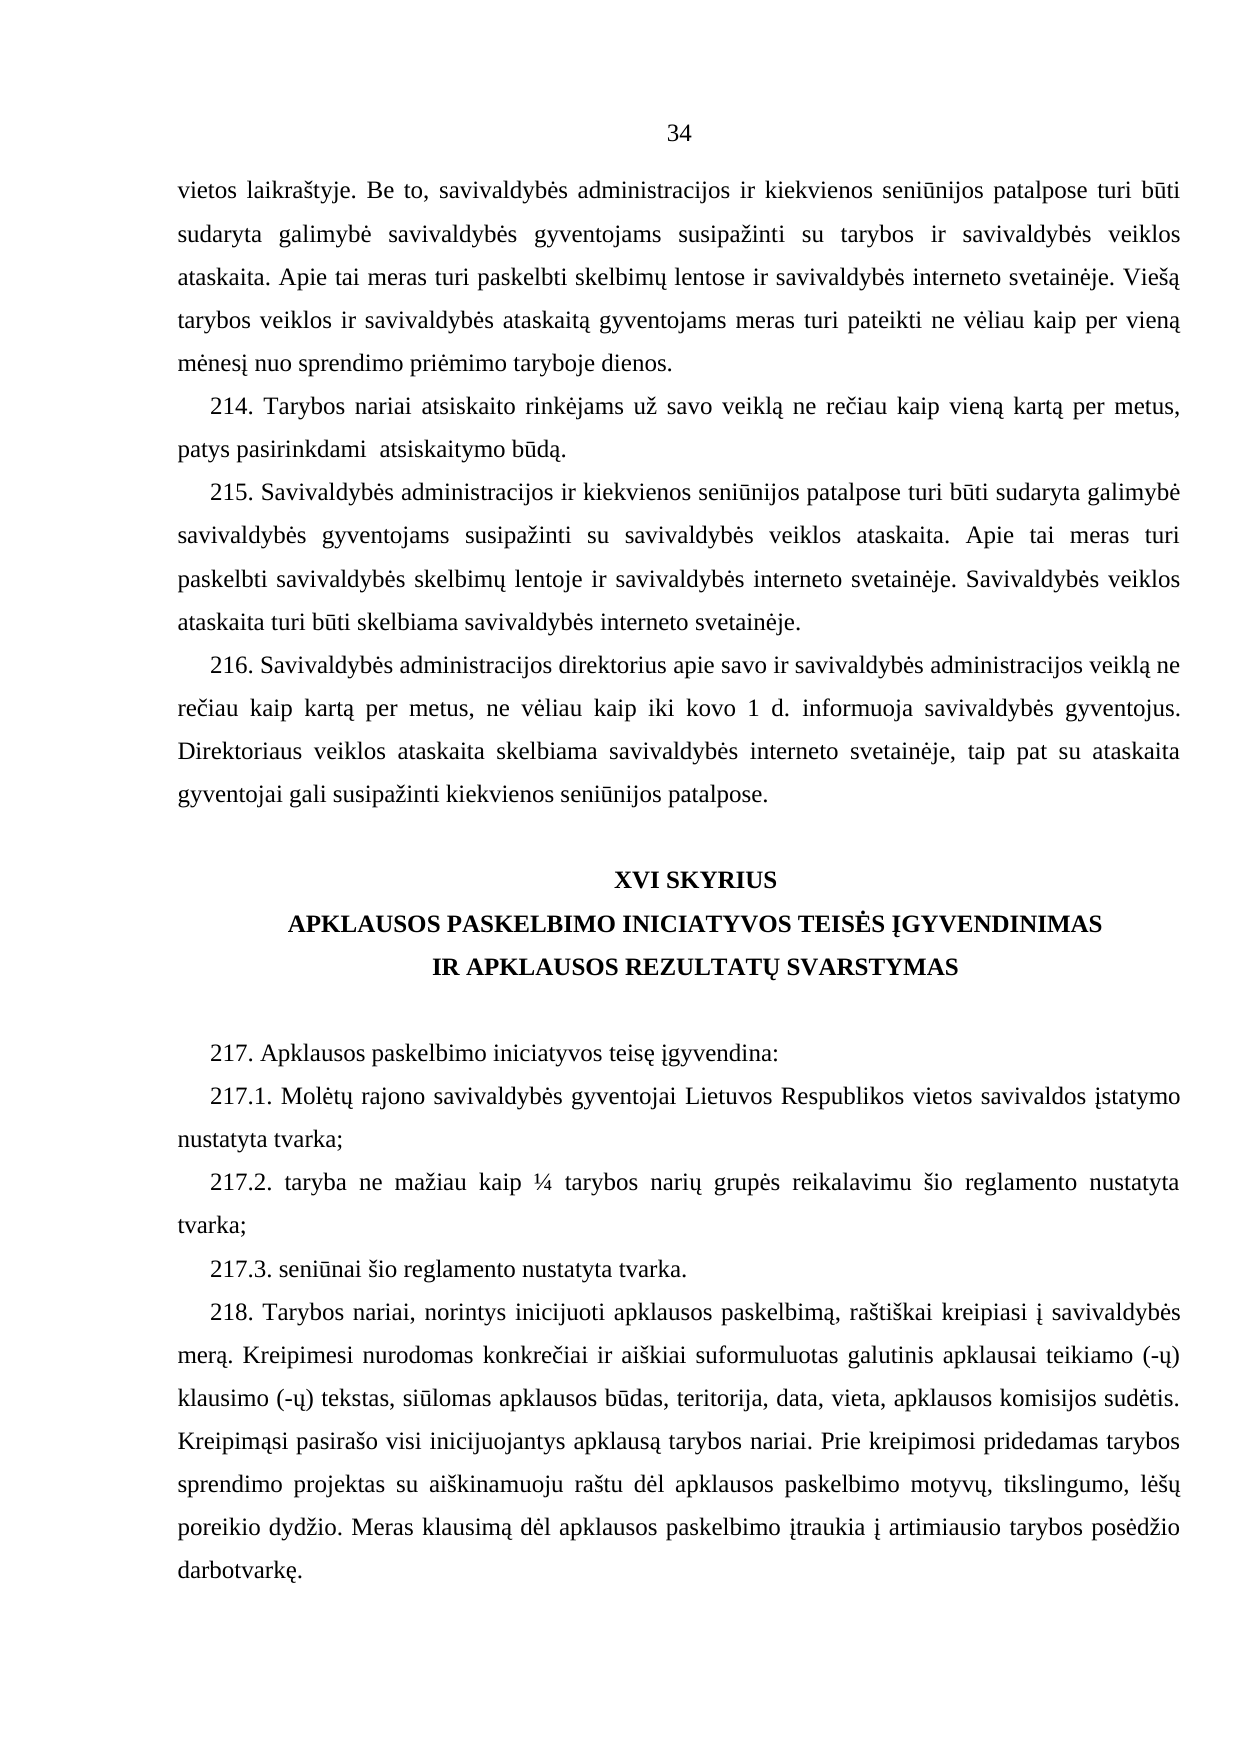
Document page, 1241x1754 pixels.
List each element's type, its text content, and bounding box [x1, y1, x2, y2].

text 214. Tarybos nariai atsiskaito rinkėjams už savo veiklą ne rečiau kaip vieną kartą per metus, patys pasirinkdami atsiskaitymo būdą. [177, 391, 1181, 463]
text 217. Apklausos paskelbimo iniciatyvos teisę įgyvendina: [177, 1038, 1181, 1067]
text 218. Tarybos nariai, norintys inicijuoti apklausos paskelbimą, raštiškai kreipiasi į savivaldybės merą. Kreipimesi nurodomas konkrečiai ir aiškiai suformuluotas galutinis apklausai teikiamo (-ų) klausimo (-ų) tekstas, siūlomas apklausos būdas, teritorija, data, vieta, apklausos komisijos sudėtis. Kreipimąsi pasirašo visi inicijuojantys apklausą tarybos nariai. Prie kreipimosi pridedamas tarybos sprendimo projektas su aiškinamuoju raštu dėl apklausos paskelbimo motyvų, tikslingumo, lėšų poreikio dydžio. Meras klausimą dėl apklausos paskelbimo įtraukia į artimiausio tarybos posėdžio darbotvarkę. [177, 1297, 1181, 1584]
text 215. Savivaldybės administracijos ir kiekvienos seniūnijos patalpose turi būti sudaryta galimybė savivaldybės gyventojams susipažinti su savivaldybės veiklos ataskaita. Apie tai meras turi paskelbti savivaldybės skelbimų lentoje ir savivaldybės interneto svetainėje. Savivaldybės veiklos ataskaita turi būti skelbiama savivaldybės interneto svetainėje. [177, 477, 1181, 636]
text APKLAUSOS PASKELBIMO INICIATYVOS TEISĖS ĮGYVENDINIMAS [177, 909, 1181, 937]
text 216. Savivaldybės administracijos direktorius apie savo ir savivaldybės administracijos veiklą ne rečiau kaip kartą per metus, ne vėliau kaip iki kovo 1 d. informuoja savivaldybės gyventojus. Direktoriaus veiklos ataskaita skelbiama savivaldybės interneto svetainėje, taip pat su ataskaita gyventojai gali susipažinti kiekvienos seniūnijos patalpose. [177, 650, 1181, 808]
text 217.2. taryba ne mažiau kaip ¼ tarybos narių grupės reikalavimu šio reglamento nustatyta tvarka; [177, 1167, 1181, 1239]
text 217.3. seniūnai šio reglamento nustatyta tvarka. [177, 1254, 1181, 1282]
text 217.1. Molėtų rajono savivaldybės gyventojai Lietuvos Respublikos vietos savivaldos įstatymo nustatyta tvarka; [177, 1081, 1181, 1153]
text XVI SKYRIUS [177, 866, 1181, 894]
text IR APKLAUSOS REZULTATŲ SVARSTYMAS [177, 952, 1181, 981]
text vietos laikraštyje. Be to, savivaldybės administracijos ir kiekvienos seniūnijos patalpose turi būti sudaryta galimybė savivaldybės gyventojams susipažinti su tarybos ir savivaldybės veiklos ataskaita. Apie tai meras turi paskelbti skelbimų lentose ir savivaldybės interneto svetainėje. Viešą tarybos veiklos ir savivaldybės ataskaitą gyventojams meras turi pateikti ne vėliau kaip per vieną mėnesį nuo sprendimo priėmimo taryboje dienos. [177, 176, 1181, 377]
